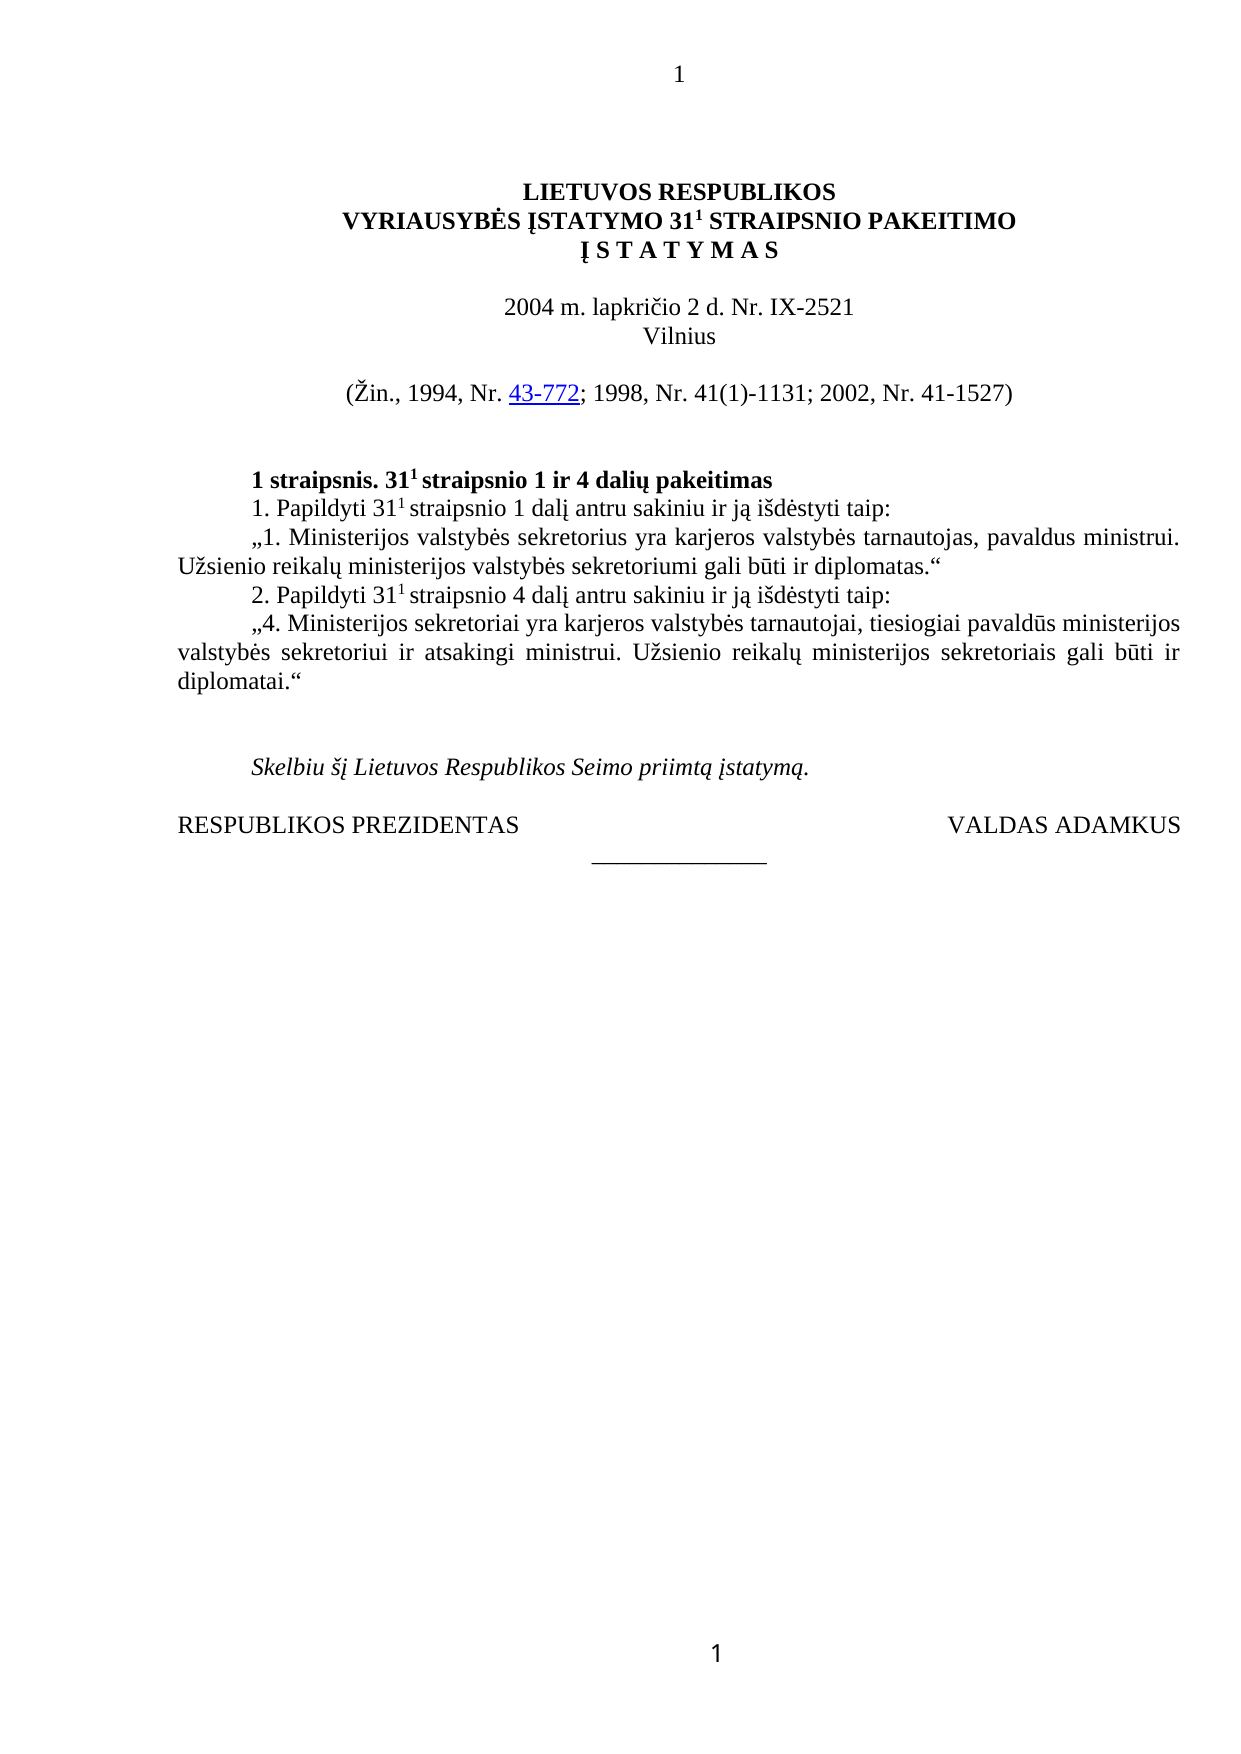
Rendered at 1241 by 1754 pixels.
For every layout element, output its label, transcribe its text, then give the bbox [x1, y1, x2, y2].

text Į S T A T Y M A S [177, 235, 1181, 263]
text VYRIAUSYBĖS ĮSTATYMO 311 STRAIPSNIO PAKEITIMO [177, 206, 1181, 235]
text ______________ [177, 838, 1181, 867]
text Vilnius [177, 321, 1181, 350]
text RESPUBLIKOS PREZIDENTAS VALDAS ADAMKUS [177, 810, 1181, 838]
text (Žin., 1994, Nr. 43-772; 1998, Nr. 41(1)-1131; 2002, Nr. 41-1527) [177, 378, 1181, 407]
text 1 straipsnis. 311 straipsnio 1 ir 4 dalių pakeitimas [177, 465, 1181, 493]
text 2. Papildyti 311 straipsnio 4 dalį antru sakiniu ir ją išdėstyti taip: [177, 580, 1181, 608]
text Skelbiu šį Lietuvos Respublikos Seimo priimtą įstatymą. [177, 752, 1181, 781]
text 2004 m. lapkričio 2 d. Nr. IX-2521 [177, 292, 1181, 321]
text „1. Ministerijos valstybės sekretorius yra karjeros valstybės tarnautojas, pavaldus ministrui. Užsienio reikalų ministerijos valstybės sekretoriumi gali būti ir diplomatas.“ [177, 522, 1181, 580]
text LIETUVOS RESPUBLIKOS [177, 177, 1181, 206]
text „4. Ministerijos sekretoriai yra karjeros valstybės tarnautojai, tiesiogiai pavaldūs ministerijos valstybės sekretoriui ir atsakingi ministrui. Užsienio reikalų ministerijos sekretoriais gali būti ir diplomatai.“ [177, 608, 1181, 695]
text 1. Papildyti 311 straipsnio 1 dalį antru sakiniu ir ją išdėstyti taip: [177, 493, 1181, 522]
